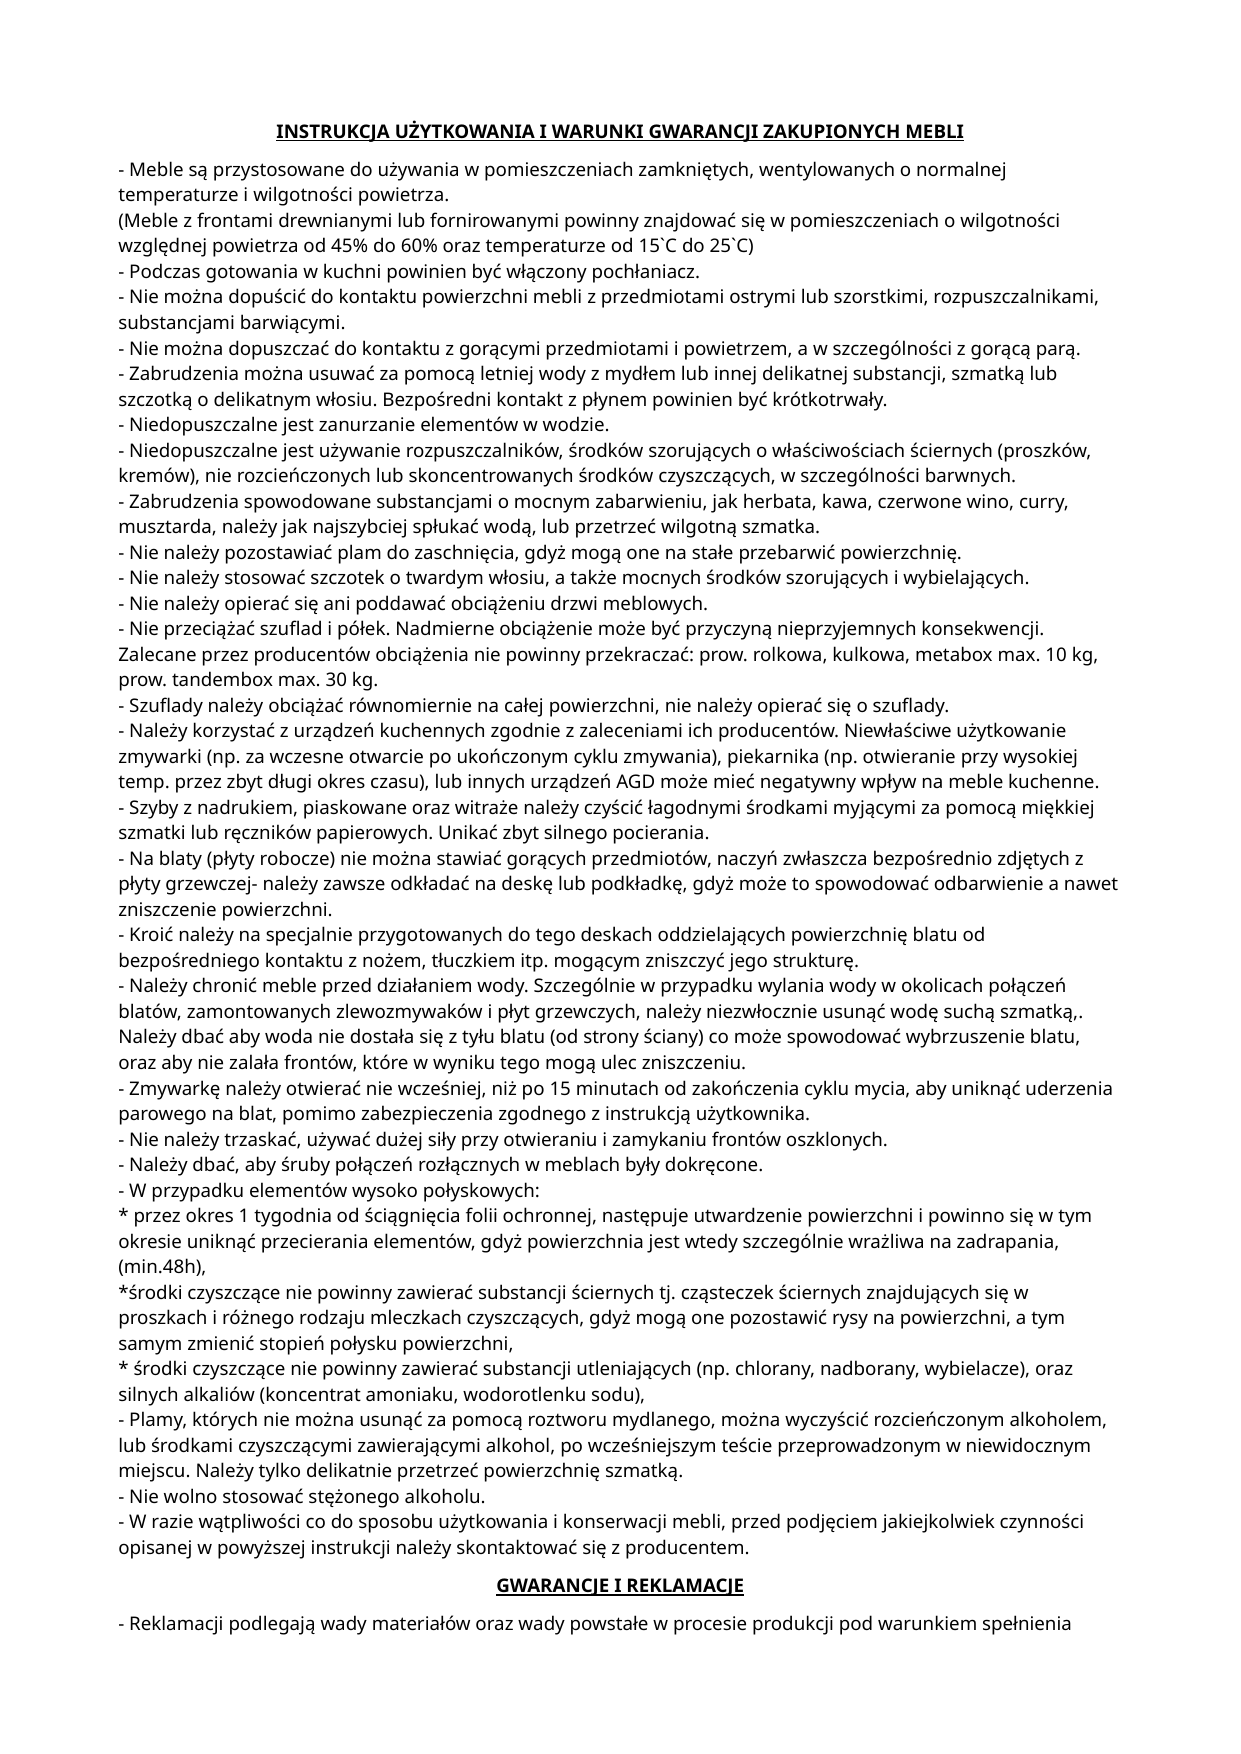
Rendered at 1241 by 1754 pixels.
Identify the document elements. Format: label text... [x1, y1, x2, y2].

text - Meble są przystosowane do używania w pomieszczeniach zamkniętych, wentylowanych o normalnej temperaturze i wilgotności powietrza. (Meble z frontami drewnianymi lub fornirowanymi powinny znajdować się w pomieszczeniach o wilgotności względnej powietrza od 45% do 60% oraz temperaturze od 15`C do 25`C) - Podczas gotowania w kuchni powinien być włączony pochłaniacz. - Nie można dopuścić do kontaktu powierzchni mebli z przedmiotami ostrymi lub szorstkimi, rozpuszczalnikami, substancjami barwiącymi. - Nie można dopuszczać do kontaktu z gorącymi przedmiotami i powietrzem, a w szczególności z gorącą parą. - Zabrudzenia można usuwać za pomocą letniej wody z mydłem lub innej delikatnej substancji, szmatką lub szczotką o delikatnym włosiu. Bezpośredni kontakt z płynem powinien być krótkotrwały. - Niedopuszczalne jest zanurzanie elementów w wodzie. - Niedopuszczalne jest używanie rozpuszczalników, środków szorujących o właściwościach ściernych (proszków, kremów), nie rozcieńczonych lub skoncentrowanych środków czyszczących, w szczególności barwnych. - Zabrudzenia spowodowane substancjami o mocnym zabarwieniu, jak herbata, kawa, czerwone wino, curry, musztarda, należy jak najszybciej spłukać wodą, lub przetrzeć wilgotną szmatka. - Nie należy pozostawiać plam do zaschnięcia, gdyż mogą one na stałe przebarwić powierzchnię. - Nie należy stosować szczotek o twardym włosiu, a także mocnych środków szorujących i wybielających. - Nie należy opierać się ani poddawać obciążeniu drzwi meblowych. - Nie przeciążać szuflad i półek. Nadmierne obciążenie może być przyczyną nieprzyjemnych konsekwencji. Zalecane przez producentów obciążenia nie powinny przekraczać: prow. rolkowa, kulkowa, metabox max. 10 kg, prow. tandembox max. 30 kg. - Szuflady należy obciążać równomiernie na całej powierzchni, nie należy opierać się o szuflady. - Należy korzystać z urządzeń kuchennych zgodnie z zaleceniami ich producentów. Niewłaściwe użytkowanie zmywarki (np. za wczesne otwarcie po ukończonym cyklu zmywania), piekarnika (np. otwieranie przy wysokiej temp. przez zbyt długi okres czasu), lub innych urządzeń AGD może mieć negatywny wpływ na meble kuchenne. - Szyby z nadrukiem, piaskowane oraz witraże należy czyścić łagodnymi środkami myjącymi za pomocą miękkiej szmatki lub ręczników papierowych. Unikać zbyt silnego pocierania. - Na blaty (płyty robocze) nie można stawiać gorących przedmiotów, naczyń zwłaszcza bezpośrednio zdjętych z płyty grzewczej- należy zawsze odkładać na deskę lub podkładkę, gdyż może to spowodować odbarwienie a nawet zniszczenie powierzchni. - Kroić należy na specjalnie przygotowanych do tego deskach oddzielających powierzchnię blatu od bezpośredniego kontaktu z nożem, tłuczkiem itp. mogącym zniszczyć jego strukturę. - Należy chronić meble przed działaniem wody. Szczególnie w przypadku wylania wody w okolicach połączeń blatów, zamontowanych zlewozmywaków i płyt grzewczych, należy niezwłocznie usunąć wodę suchą szmatką,. Należy dbać aby woda nie dostała się z tyłu blatu (od strony ściany) co może spowodować wybrzuszenie blatu, oraz aby nie zalała frontów, które w wyniku tego mogą ulec zniszczeniu. - Zmywarkę należy otwierać nie wcześniej, niż po 15 minutach od zakończenia cyklu mycia, aby uniknąć uderzenia parowego na blat, pomimo zabezpieczenia zgodnego z instrukcją użytkownika. - Nie należy trzaskać, używać dużej siły przy otwieraniu i zamykaniu frontów oszklonych. - Należy dbać, aby śruby połączeń rozłącznych w meblach były dokręcone. - W przypadku elementów wysoko połyskowych: * przez okres 1 tygodnia od ściągnięcia folii ochronnej, następuje utwardzenie powierzchni i powinno się w tym okresie uniknąć przecierania elementów, gdyż powierzchnia jest wtedy szczególnie wrażliwa na zadrapania, (min.48h), *środki czyszczące nie powinny zawierać substancji ściernych tj. cząsteczek ściernych znajdujących się w proszkach i różnego rodzaju mleczkach czyszczących, gdyż mogą one pozostawić rysy na powierzchni, a tym samym zmienić stopień połysku powierzchni, * środki czyszczące nie powinny zawierać substancji utleniających (np. chlorany, nadborany, wybielacze), oraz silnych alkaliów (koncentrat amoniaku, wodorotlenku sodu), - Plamy, których nie można usunąć za pomocą roztworu mydlanego, można wyczyścić rozcieńczonym alkoholem, lub środkami czyszczącymi zawierającymi alkohol, po wcześniejszym teście przeprowadzonym w niewidocznym miejscu. Należy tylko delikatnie przetrzeć powierzchnię szmatką. - Nie wolno stosować stężonego alkoholu. - W razie wątpliwości co do sposobu użytkowania i konserwacji mebli, przed podjęciem jakiejkolwiek czynności opisanej w powyższej instrukcji należy skontaktować się z producentem. [118, 156, 1122, 1560]
text - Reklamacji podlegają wady materiałów oraz wady powstałe w procesie produkcji pod warunkiem spełnienia [118, 1610, 1122, 1636]
text GWARANCJE I REKLAMACJE [118, 1572, 1122, 1598]
text INSTRUKCJA UŻYTKOWANIA I WARUNKI GWARANCJI ZAKUPIONYCH MEBLI [118, 118, 1122, 144]
